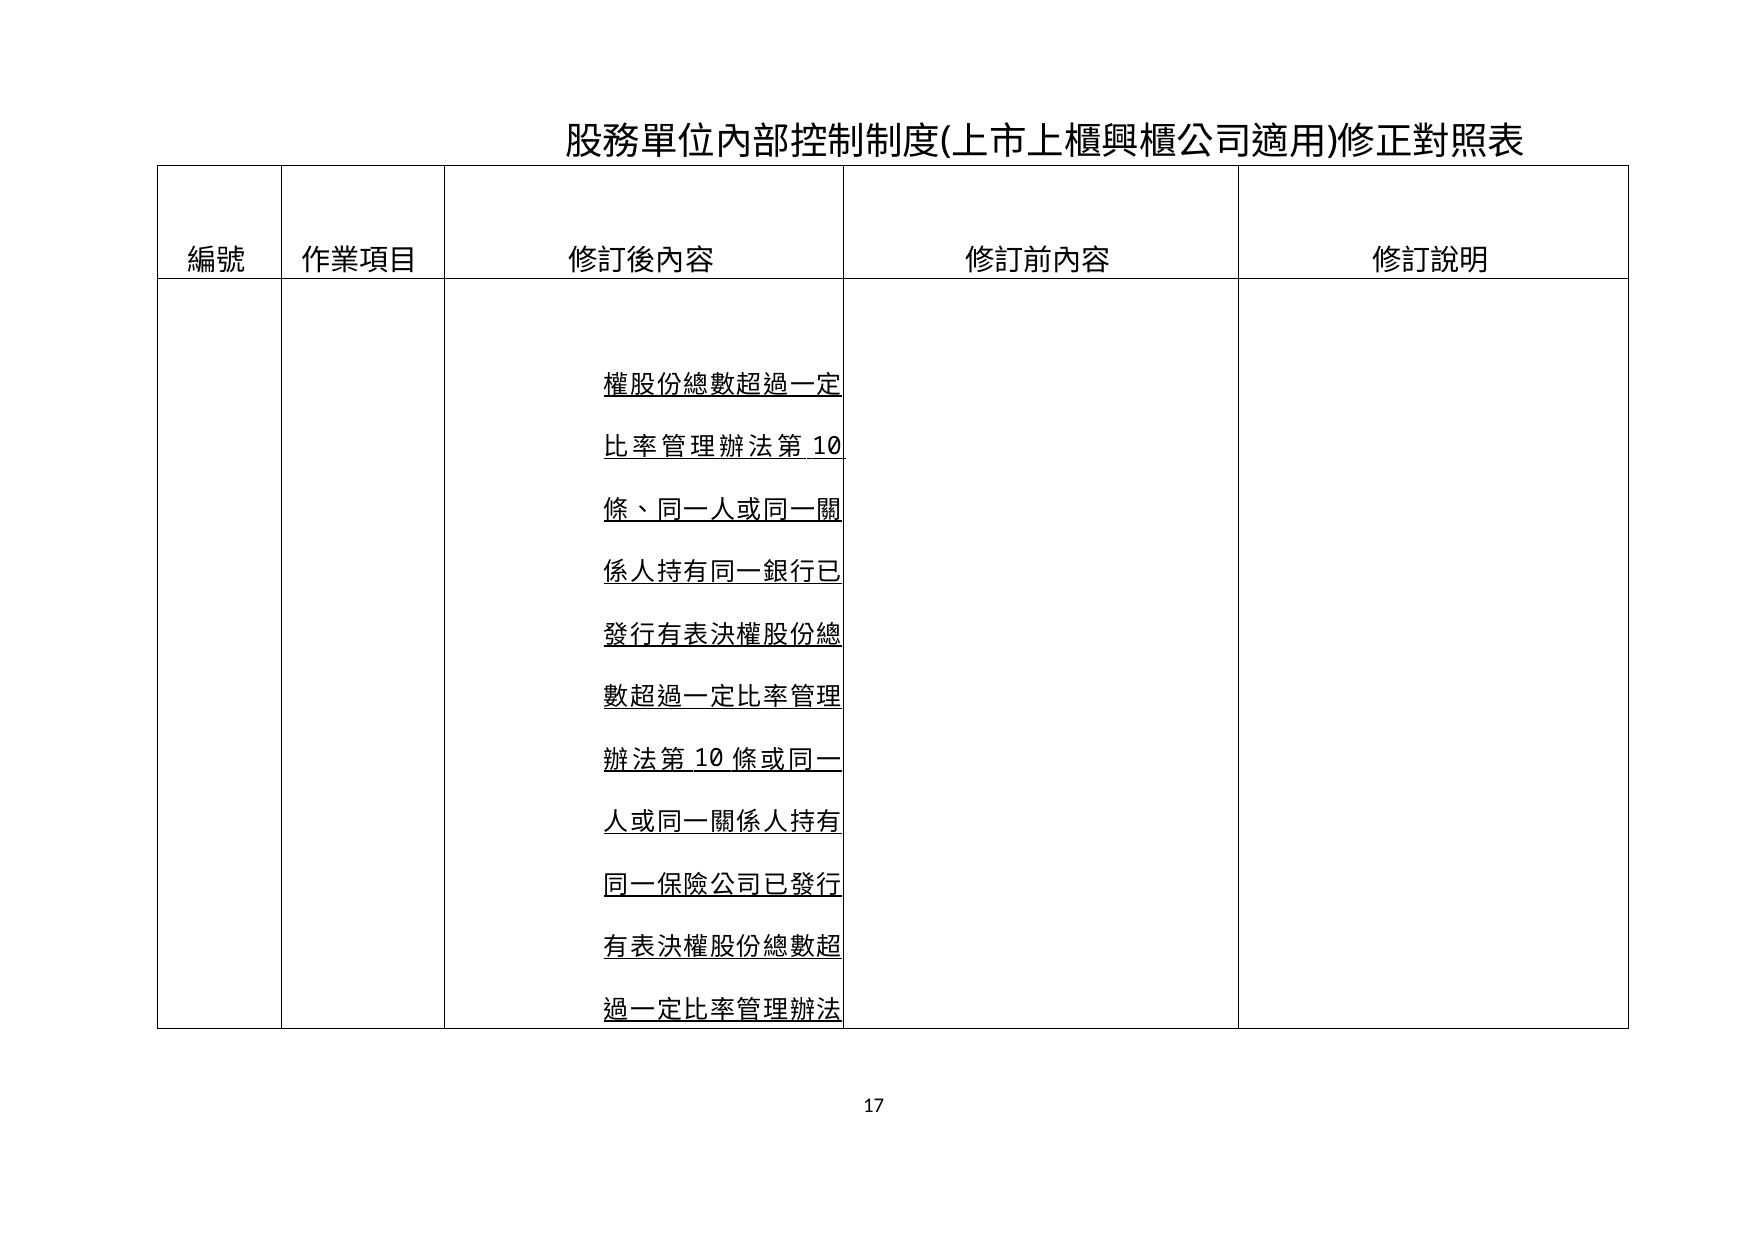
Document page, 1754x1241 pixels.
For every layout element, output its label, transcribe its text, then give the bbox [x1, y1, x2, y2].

table_cell 編號 [158, 166, 281, 278]
table_header 股務單位內部控制制度(上市上櫃興櫃公司適用)修正對照表 [158, 91, 1629, 165]
table_cell [282, 279, 444, 1028]
table_cell 修訂說明 [1239, 166, 1628, 278]
table_cell 修訂前內容 [844, 166, 1238, 278]
table_cell 修訂後內容 [445, 166, 843, 278]
table_cell [1239, 279, 1628, 1028]
table_cell [844, 279, 1238, 1028]
table_cell 作業項目 [282, 166, 444, 278]
table_cell 權股份總數超過一定比率管理辦法第10條、同一人或同一關係人持有同一銀行已發行有表決權股份總數超過一定比率管理辦法第10條或同一人或同一關係人持有同一保險公司已發行有表決權股份總數超過一定比率管理辦法 [445, 279, 843, 1028]
table_cell [158, 279, 281, 1028]
